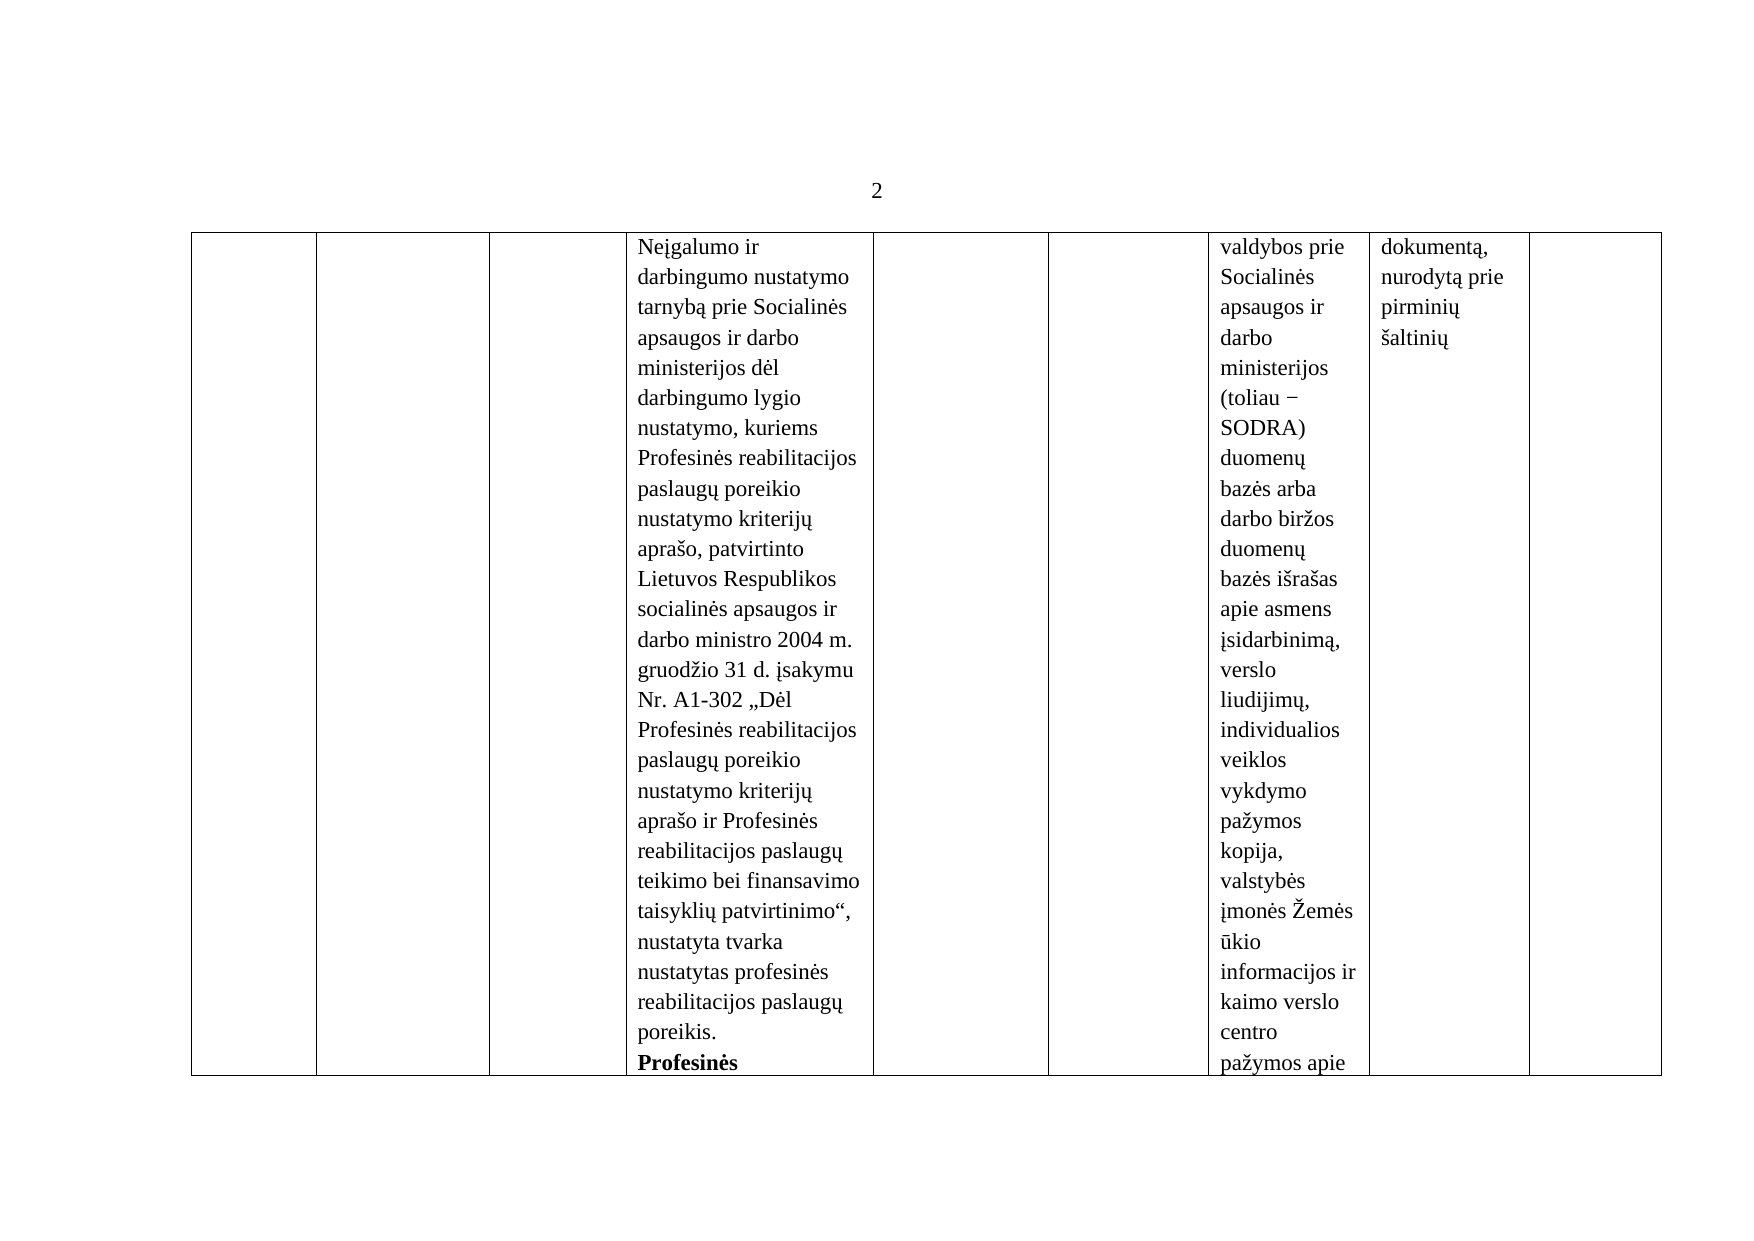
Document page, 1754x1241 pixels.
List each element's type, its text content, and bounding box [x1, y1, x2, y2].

table_cell valdybos prie Socialinės apsaugos ir darbo ministerijos (toliau − SODRA) duomenų bazės arba darbo biržos duomenų bazės išrašas apie asmens įsidarbinimą, verslo liudijimų, individualios veiklos vykdymo pažymos kopija, valstybės įmonės Žemės ūkio informacijos ir kaimo verslo centro pažymos apie [1209, 233, 1369, 1075]
table_cell [187, 232, 191, 1075]
table_cell [490, 233, 626, 1075]
table_cell [874, 233, 1048, 1075]
table_cell [192, 233, 316, 1075]
table_cell [1530, 233, 1661, 1075]
table_cell [1049, 233, 1208, 1075]
table_cell [317, 233, 489, 1075]
table_cell dokumentą, nurodytą prie pirminių šaltinių [1370, 233, 1529, 1075]
table_cell Neįgalumo ir darbingumo nustatymo tarnybą prie Socialinės apsaugos ir darbo ministerijos dėl darbingumo lygio nustatymo, kuriems Profesinės reabilitacijos paslaugų poreikio nustatymo kriterijų aprašo, patvirtinto Lietuvos Respublikos socialinės apsaugos ir darbo ministro 2004 m. gruodžio 31 d. įsakymu Nr. A1-302 „Dėl Profesinės reabilitacijos paslaugų poreikio nustatymo kriterijų aprašo ir Profesinės reabilitacijos paslaugų teikimo bei finansavimo taisyklių patvirtinimo“, nustatyta tvarka nustatytas profesinės reabilitacijos paslaugų poreikis. Profesinės [627, 233, 873, 1075]
